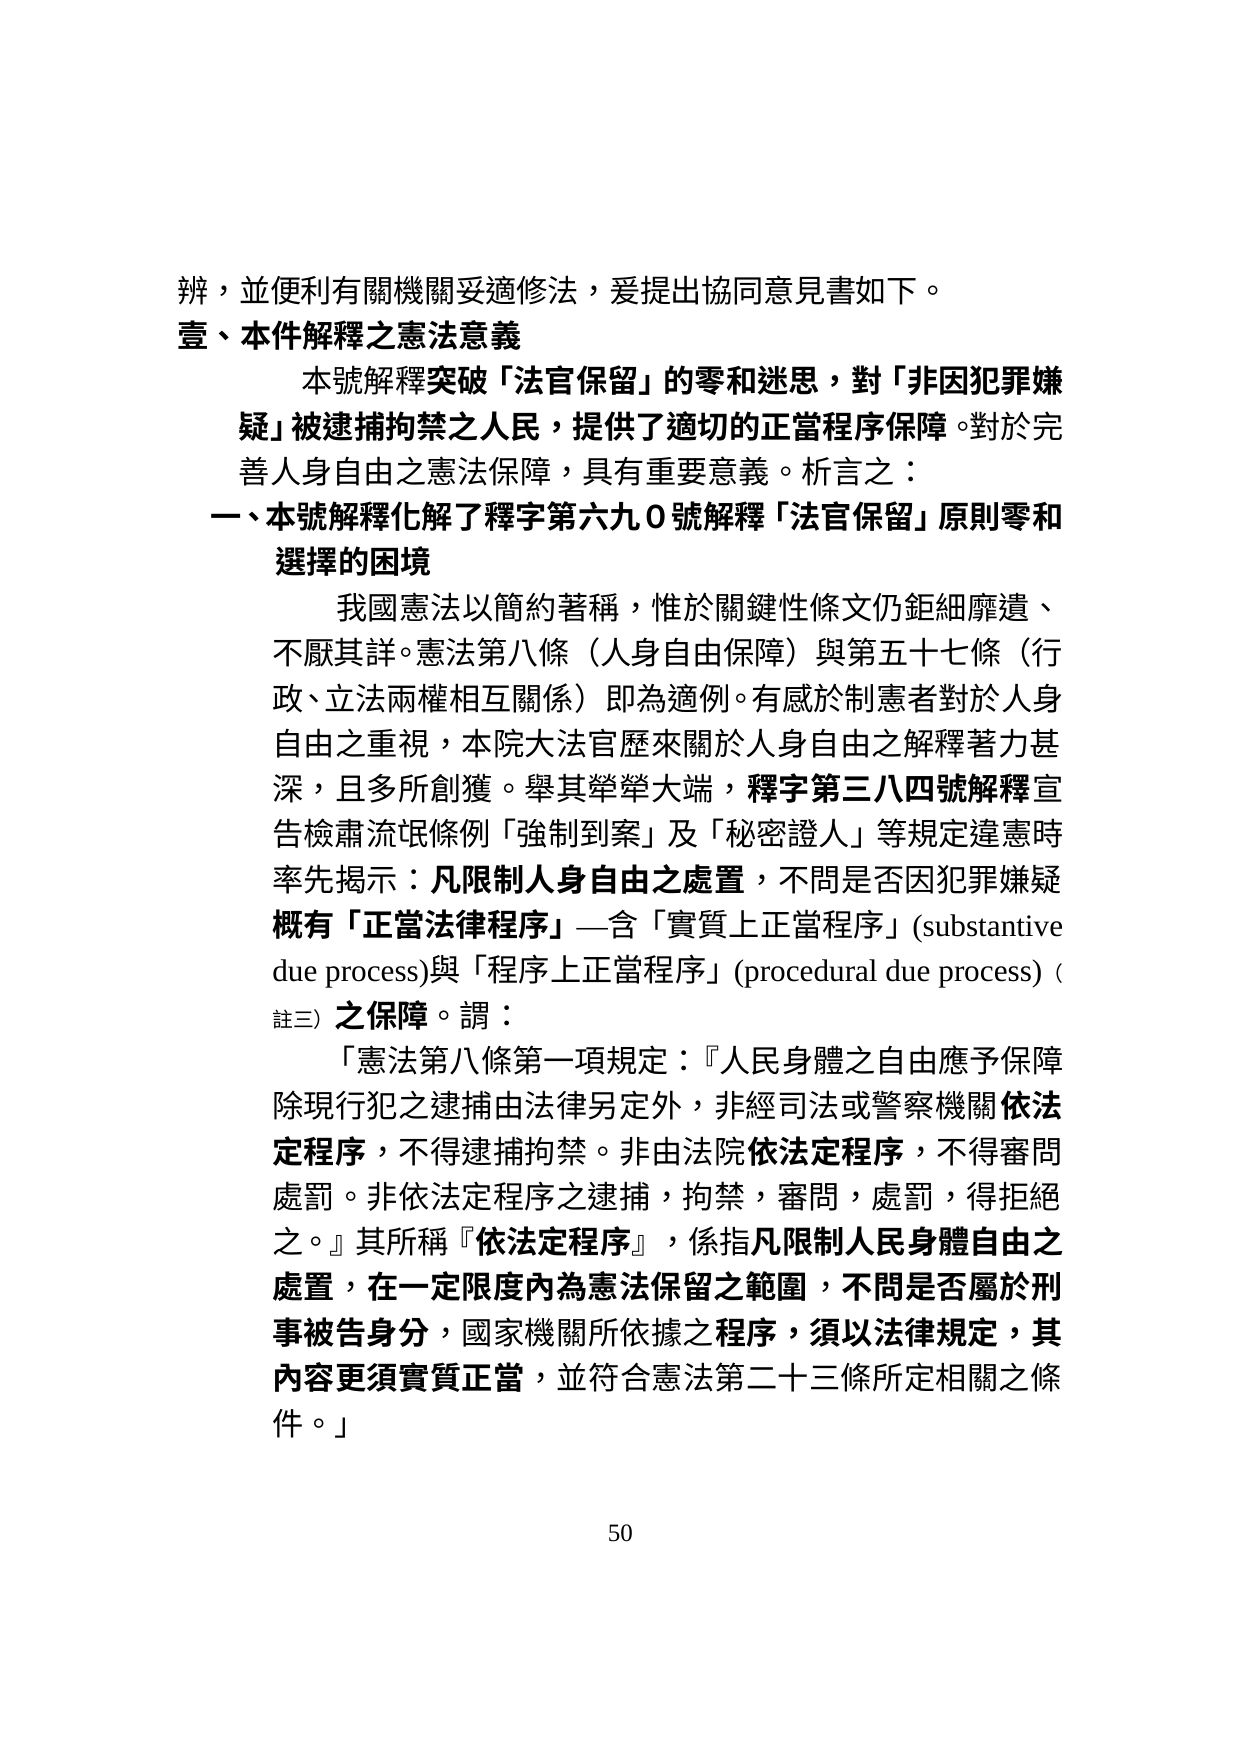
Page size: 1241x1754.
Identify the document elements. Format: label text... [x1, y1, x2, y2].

text 壹、本件解釋之憲法意義 [177, 311, 1063, 356]
text 一、本號解釋化解了釋字第六九０號解釋「法官保留」原則零和選擇的困境 [210, 492, 1063, 583]
text 辨，並便利有關機關妥適修法，爰提出協同意見書如下。 [177, 266, 1063, 311]
text 「憲法第八條第一項規定：『人民身體之自由應予保障。除現行犯之逮捕由法律另定外，非經司法或警察機關依法定程序，不得逮捕拘禁。非由法院依法定程序，不得審問處罰。非依法定程序之逮捕，拘禁，審問，處罰，得拒絕之。』其所稱『依法定程序』，係指凡限制人民身體自由之處置，在一定限度內為憲法保留之範圍，不問是否屬於刑事被告身分，國家機關所依據之程序，須以法律規定，其內容更須實質正當，並符合憲法第二十三條所定相關之條件。」 [272, 1036, 1063, 1444]
text 我國憲法以簡約著稱，惟於關鍵性條文仍鉅細靡遺、不厭其詳。憲法第八條（人身自由保障）與第五十七條（行政、立法兩權相互關係）即為適例。有感於制憲者對於人身自由之重視，本院大法官歷來關於人身自由之解釋著力甚深，且多所創獲。舉其犖犖大端，釋字第三八四號解釋宣告檢肅流氓條例「強制到案」及「秘密證人」等規定違憲時，率先揭示：凡限制人身自由之處置，不問是否因犯罪嫌疑，概有「正當法律程序」—含「實質上正當程序」(substantive due process)與「程序上正當程序」(procedural due process)（註三）之保障。謂： [272, 583, 1063, 1036]
text 本號解釋突破「法官保留」的零和迷思，對「非因犯罪嫌疑」被逮捕拘禁之人民，提供了適切的正當程序保障。對於完善人身自由之憲法保障，具有重要意義。析言之： [238, 356, 1063, 492]
